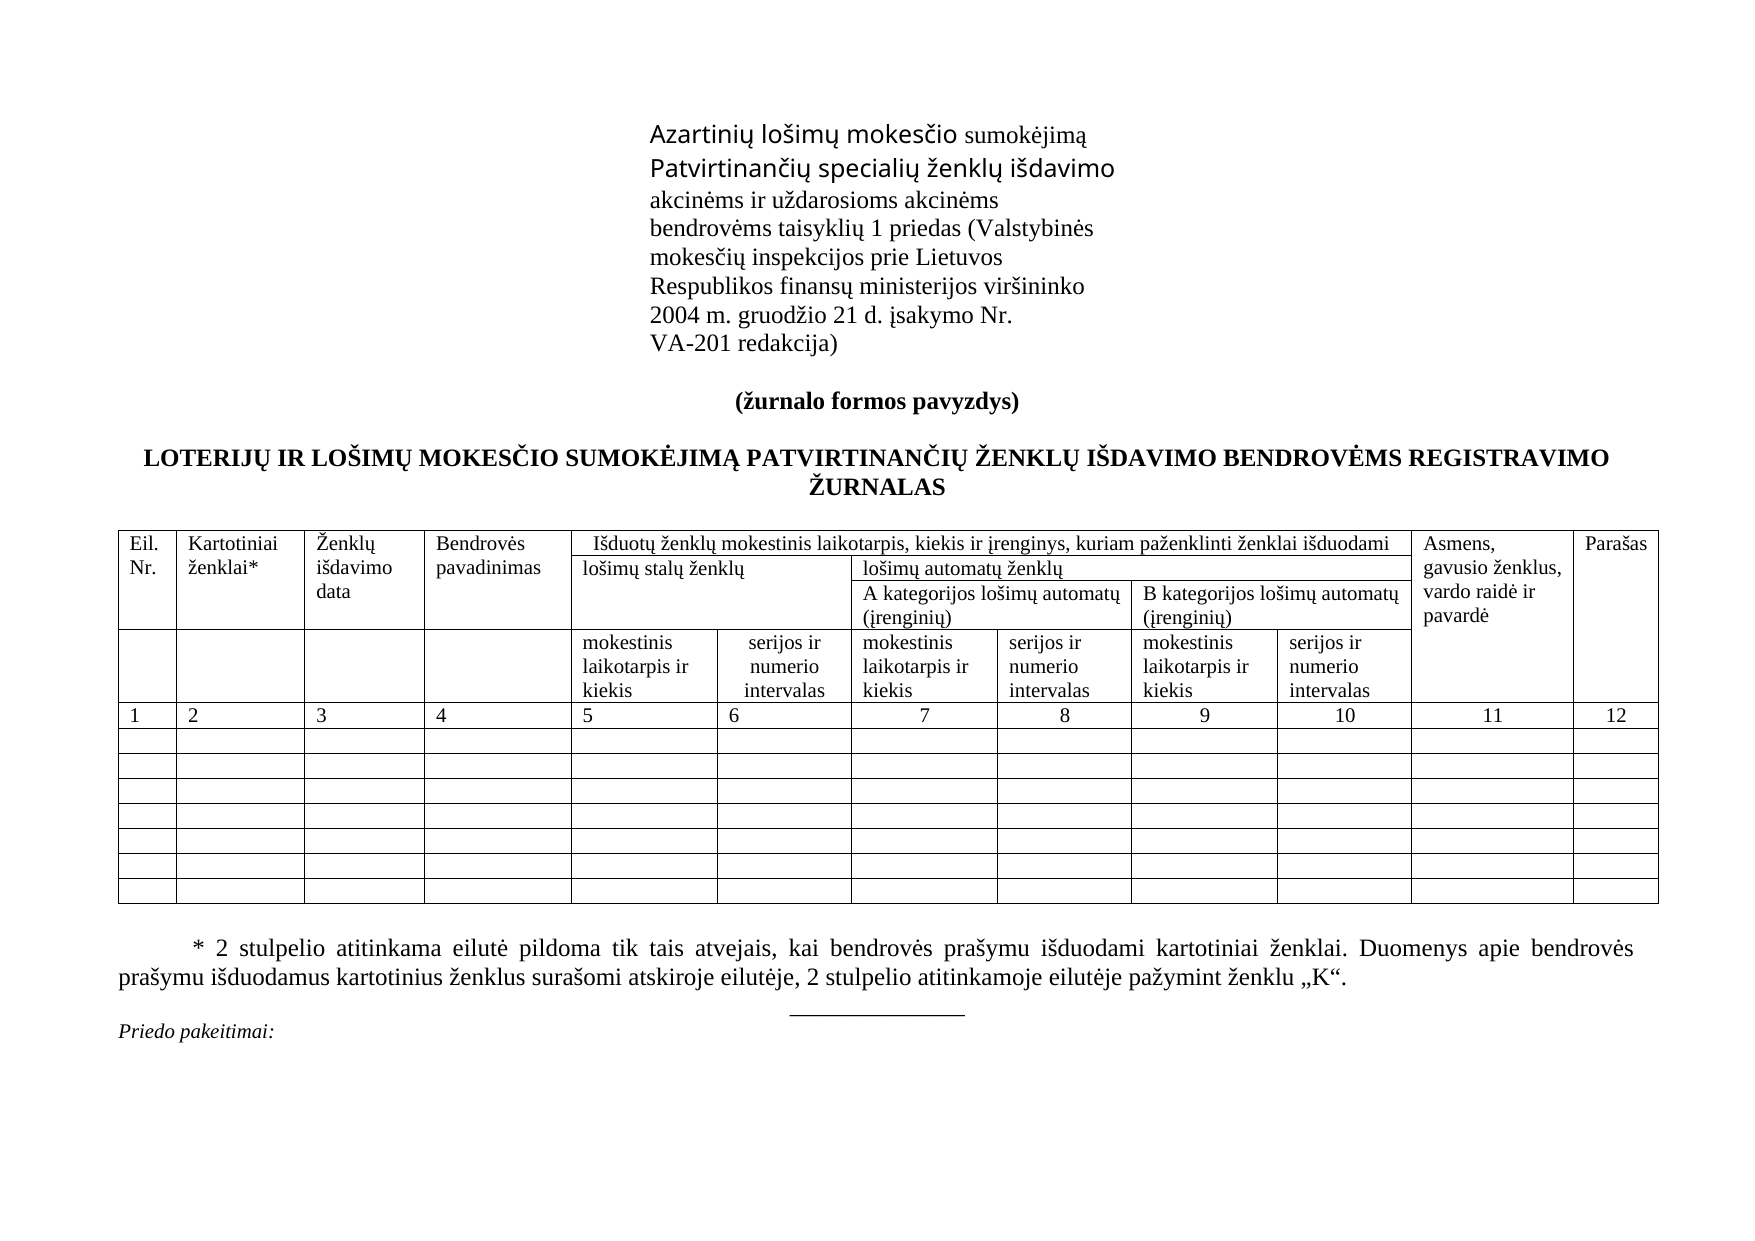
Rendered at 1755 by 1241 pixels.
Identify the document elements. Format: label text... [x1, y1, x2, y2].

table_cell [305, 754, 424, 778]
table_cell [1412, 729, 1573, 752]
table_cell A kategorijos lošimų automatų (įrenginių) [852, 581, 1131, 629]
table_cell [718, 854, 851, 878]
table_cell [1574, 854, 1658, 878]
table_cell mokestinis laikotarpis ir kiekis [1132, 630, 1277, 702]
table_cell [119, 879, 176, 903]
table_cell [177, 729, 304, 752]
table_cell [1132, 779, 1277, 803]
table_cell [1278, 729, 1411, 752]
table_cell [305, 729, 424, 752]
table_cell [305, 879, 424, 903]
table_header Kartotiniai ženklai* [177, 531, 304, 629]
table_cell [718, 729, 851, 752]
table_cell [572, 754, 717, 778]
table_cell [305, 804, 424, 828]
table_cell lošimų stalų ženklų [572, 556, 851, 629]
text Azartinių lošimų mokesčio sumokėjimą [118, 117, 1636, 151]
table_cell [1278, 829, 1411, 853]
table_cell [1132, 754, 1277, 778]
table_cell [1132, 854, 1277, 878]
table_cell [177, 854, 304, 878]
table_cell serijos ir numerio intervalas [718, 630, 851, 702]
table_cell [177, 779, 304, 803]
table_cell [305, 854, 424, 878]
table_cell 9 [1132, 703, 1277, 727]
table_cell 3 [305, 703, 424, 727]
table_cell [852, 854, 997, 878]
table_cell [119, 754, 176, 778]
table_cell [1574, 829, 1658, 853]
table_cell [1412, 854, 1573, 878]
text mokesčių inspekcijos prie Lietuvos [118, 242, 1636, 271]
table_cell 4 [425, 703, 571, 727]
table_cell [852, 754, 997, 778]
table_cell 6 [718, 703, 851, 727]
table_cell [852, 779, 997, 803]
table_header Eil. Nr. [119, 531, 176, 629]
table_cell [1278, 804, 1411, 828]
table_cell [177, 879, 304, 903]
table_cell [425, 754, 571, 778]
table_cell [1574, 879, 1658, 903]
table_cell [1278, 879, 1411, 903]
table_cell [572, 879, 717, 903]
text bendrovėms taisyklių 1 priedas (Valstybinės [118, 213, 1636, 242]
table_cell [572, 829, 717, 853]
table_cell [1132, 804, 1277, 828]
text VA-201 redakcija) [118, 328, 1636, 357]
table_cell [718, 754, 851, 778]
table_cell [177, 829, 304, 853]
table_cell [119, 779, 176, 803]
table_cell [998, 804, 1131, 828]
table_cell [425, 854, 571, 878]
table_cell [177, 804, 304, 828]
table_cell [305, 779, 424, 803]
table_cell [425, 729, 571, 752]
table_cell [1412, 754, 1573, 778]
table_cell serijos ir numerio intervalas [998, 630, 1131, 702]
table_cell [119, 804, 176, 828]
table_cell lošimų automatų ženklų [852, 556, 1411, 580]
table_cell 8 [998, 703, 1131, 727]
table_cell [998, 879, 1131, 903]
table_cell [305, 829, 424, 853]
table_cell [572, 854, 717, 878]
text LOTERIJŲ IR LOŠIMŲ MOKESČIO SUMOKĖJIMĄ PATVIRTINANČIŲ ŽENKLŲ IŠDAVIMO BENDROVĖMS REGISTRAVIMO ŽURNALAS [118, 443, 1636, 501]
table_cell 2 [177, 703, 304, 727]
table_cell 5 [572, 703, 717, 727]
table_cell [998, 829, 1131, 853]
table_cell mokestinis laikotarpis ir kiekis [572, 630, 717, 702]
table_cell 12 [1574, 703, 1658, 727]
text ______________ [118, 990, 1636, 1019]
text Respublikos finansų ministerijos viršininko [118, 271, 1636, 300]
table_cell [1412, 879, 1573, 903]
table_cell [119, 630, 176, 702]
table_cell [119, 854, 176, 878]
table_cell [177, 754, 304, 778]
table_cell 7 [852, 703, 997, 727]
table_header Ženklų išdavimo data [305, 531, 424, 629]
table_cell [1574, 804, 1658, 828]
table_cell [1278, 779, 1411, 803]
table_cell 1 [119, 703, 176, 727]
text Priedo pakeitimai: [118, 1019, 1636, 1043]
text Patvirtinančių specialių ženklų išdavimo [118, 151, 1636, 185]
table_cell [119, 829, 176, 853]
table_cell [718, 829, 851, 853]
table_cell [425, 829, 571, 853]
table_cell [1278, 854, 1411, 878]
table_cell B kategorijos lošimų automatų (įrenginių) [1132, 581, 1411, 629]
table_header Bendrovės pavadinimas [425, 531, 571, 629]
text * 2 stulpelio atitinkama eilutė pildoma tik tais atvejais, kai bendrovės prašymu išduodami kartotiniai ženklai. Duomenys apie bendrovės prašymu išduodamus kartotinius ženklus surašomi atskiroje eilutėje, 2 stulpelio atitinkamoje eilutėje pažymint ženklu „K“. [118, 933, 1636, 990]
table_cell [852, 729, 997, 752]
table_cell 11 [1412, 703, 1573, 727]
table_cell [998, 754, 1131, 778]
table_cell [1132, 729, 1277, 752]
table_cell [425, 804, 571, 828]
table_cell [718, 879, 851, 903]
text 2004 m. gruodžio 21 d. įsakymo Nr. [118, 300, 1636, 328]
table_header Išduotų ženklų mokestinis laikotarpis, kiekis ir įrenginys, kuriam paženklinti ženklai išduodami [572, 531, 1411, 555]
table_cell [998, 729, 1131, 752]
table_cell [425, 879, 571, 903]
table_cell [998, 854, 1131, 878]
text akcinėms ir uždarosioms akcinėms [118, 185, 1636, 213]
table_cell [1574, 729, 1658, 752]
table_cell [305, 630, 424, 702]
table_cell [177, 630, 304, 702]
table_cell [718, 804, 851, 828]
text (žurnalo formos pavyzdys) [118, 386, 1636, 415]
table_cell [998, 779, 1131, 803]
table_header Asmens, gavusio ženklus, vardo raidė ir pavardė [1412, 531, 1573, 702]
table_cell [852, 829, 997, 853]
table_cell [1412, 804, 1573, 828]
table_cell [572, 779, 717, 803]
table_cell serijos ir numerio intervalas [1278, 630, 1411, 702]
table_cell [572, 804, 717, 828]
table_cell [1412, 829, 1573, 853]
table_cell [425, 630, 571, 702]
table_cell [119, 729, 176, 752]
table_cell [718, 779, 851, 803]
table_cell [1574, 754, 1658, 778]
table_cell [852, 879, 997, 903]
table_cell [1574, 779, 1658, 803]
table_cell [1278, 754, 1411, 778]
table_cell [1412, 779, 1573, 803]
table_cell [1132, 879, 1277, 903]
table_cell [1132, 829, 1277, 853]
table_cell mokestinis laikotarpis ir kiekis [852, 630, 997, 702]
table_cell [425, 779, 571, 803]
table_cell [572, 729, 717, 752]
table_cell [852, 804, 997, 828]
table_cell 10 [1278, 703, 1411, 727]
table_header Parašas [1574, 531, 1658, 702]
